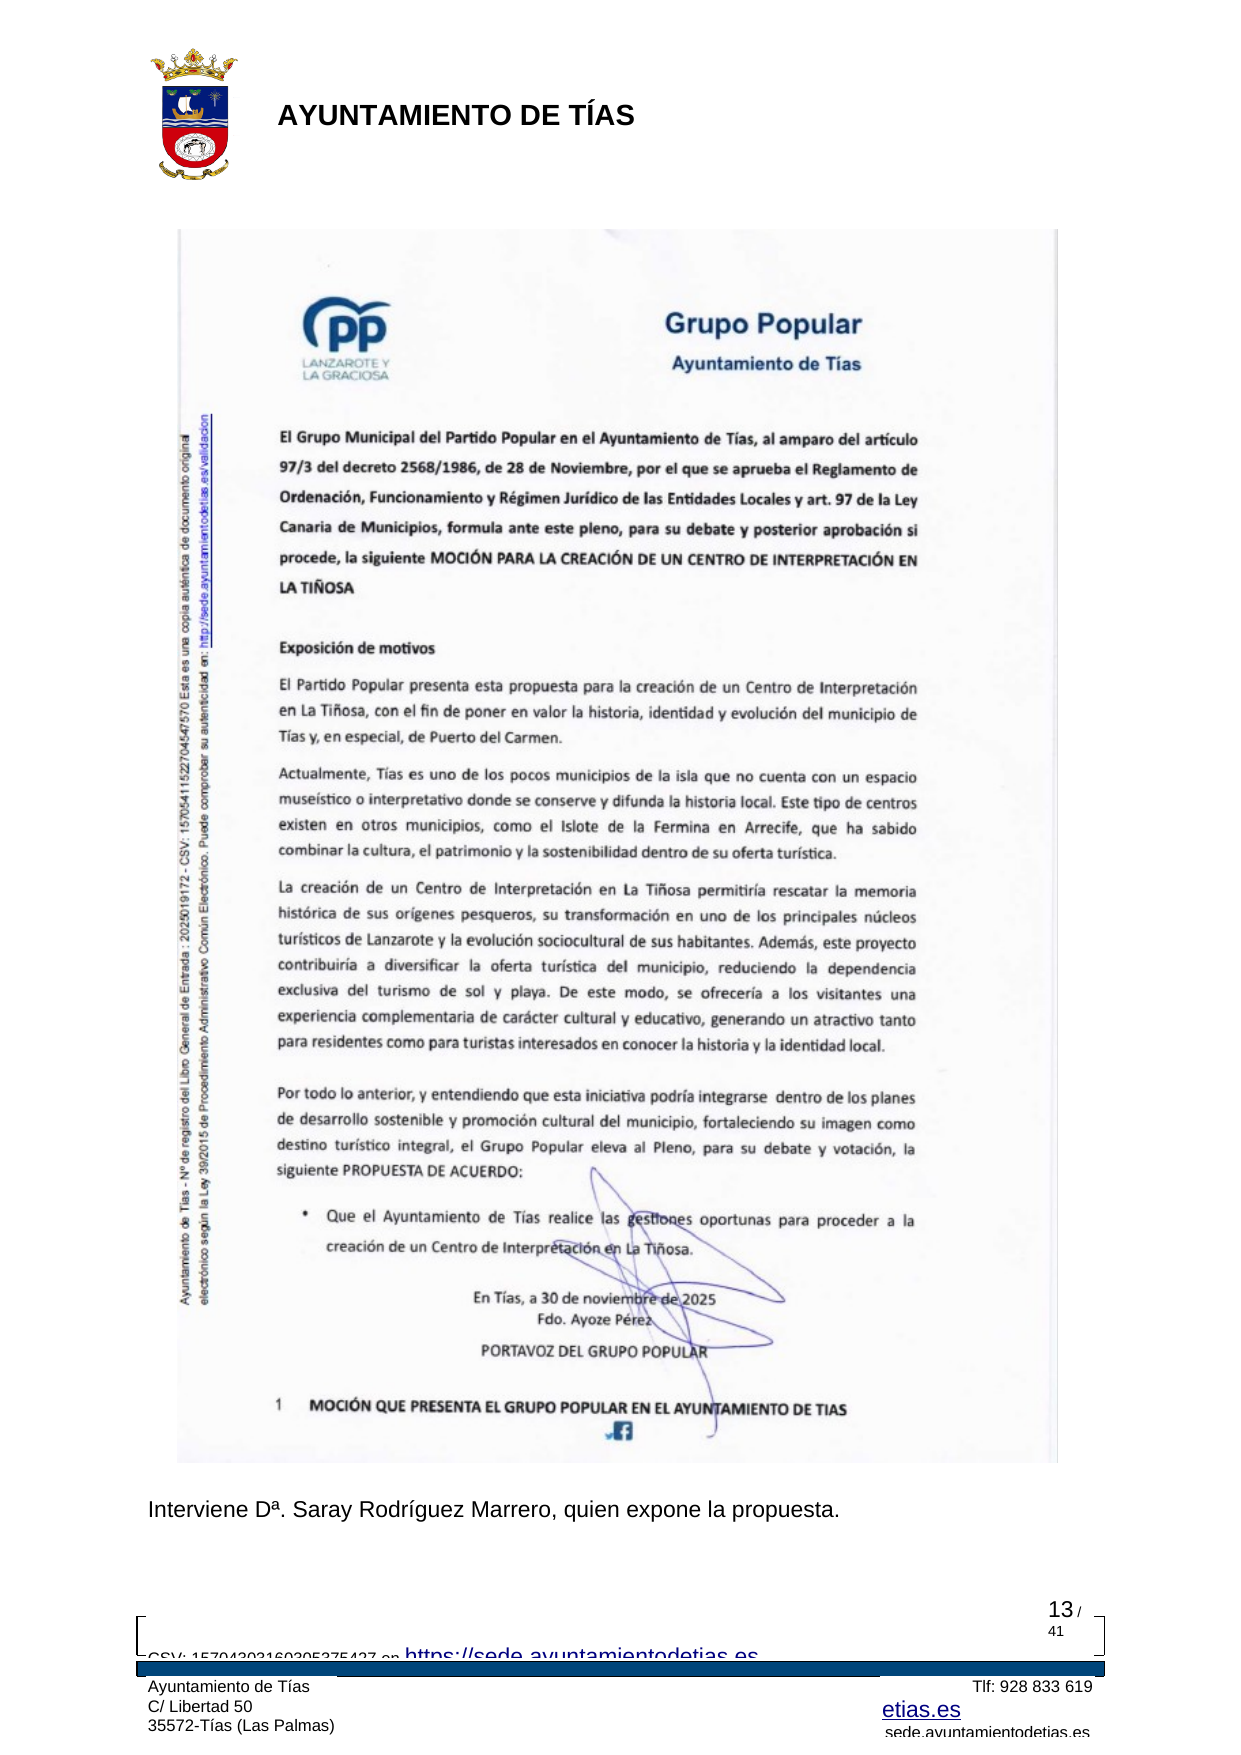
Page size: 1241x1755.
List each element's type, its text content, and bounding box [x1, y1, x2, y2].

text Interviene Dª. Saray Rodríguez Marrero, quien expone la propuesta. [148, 1496, 1149, 1522]
